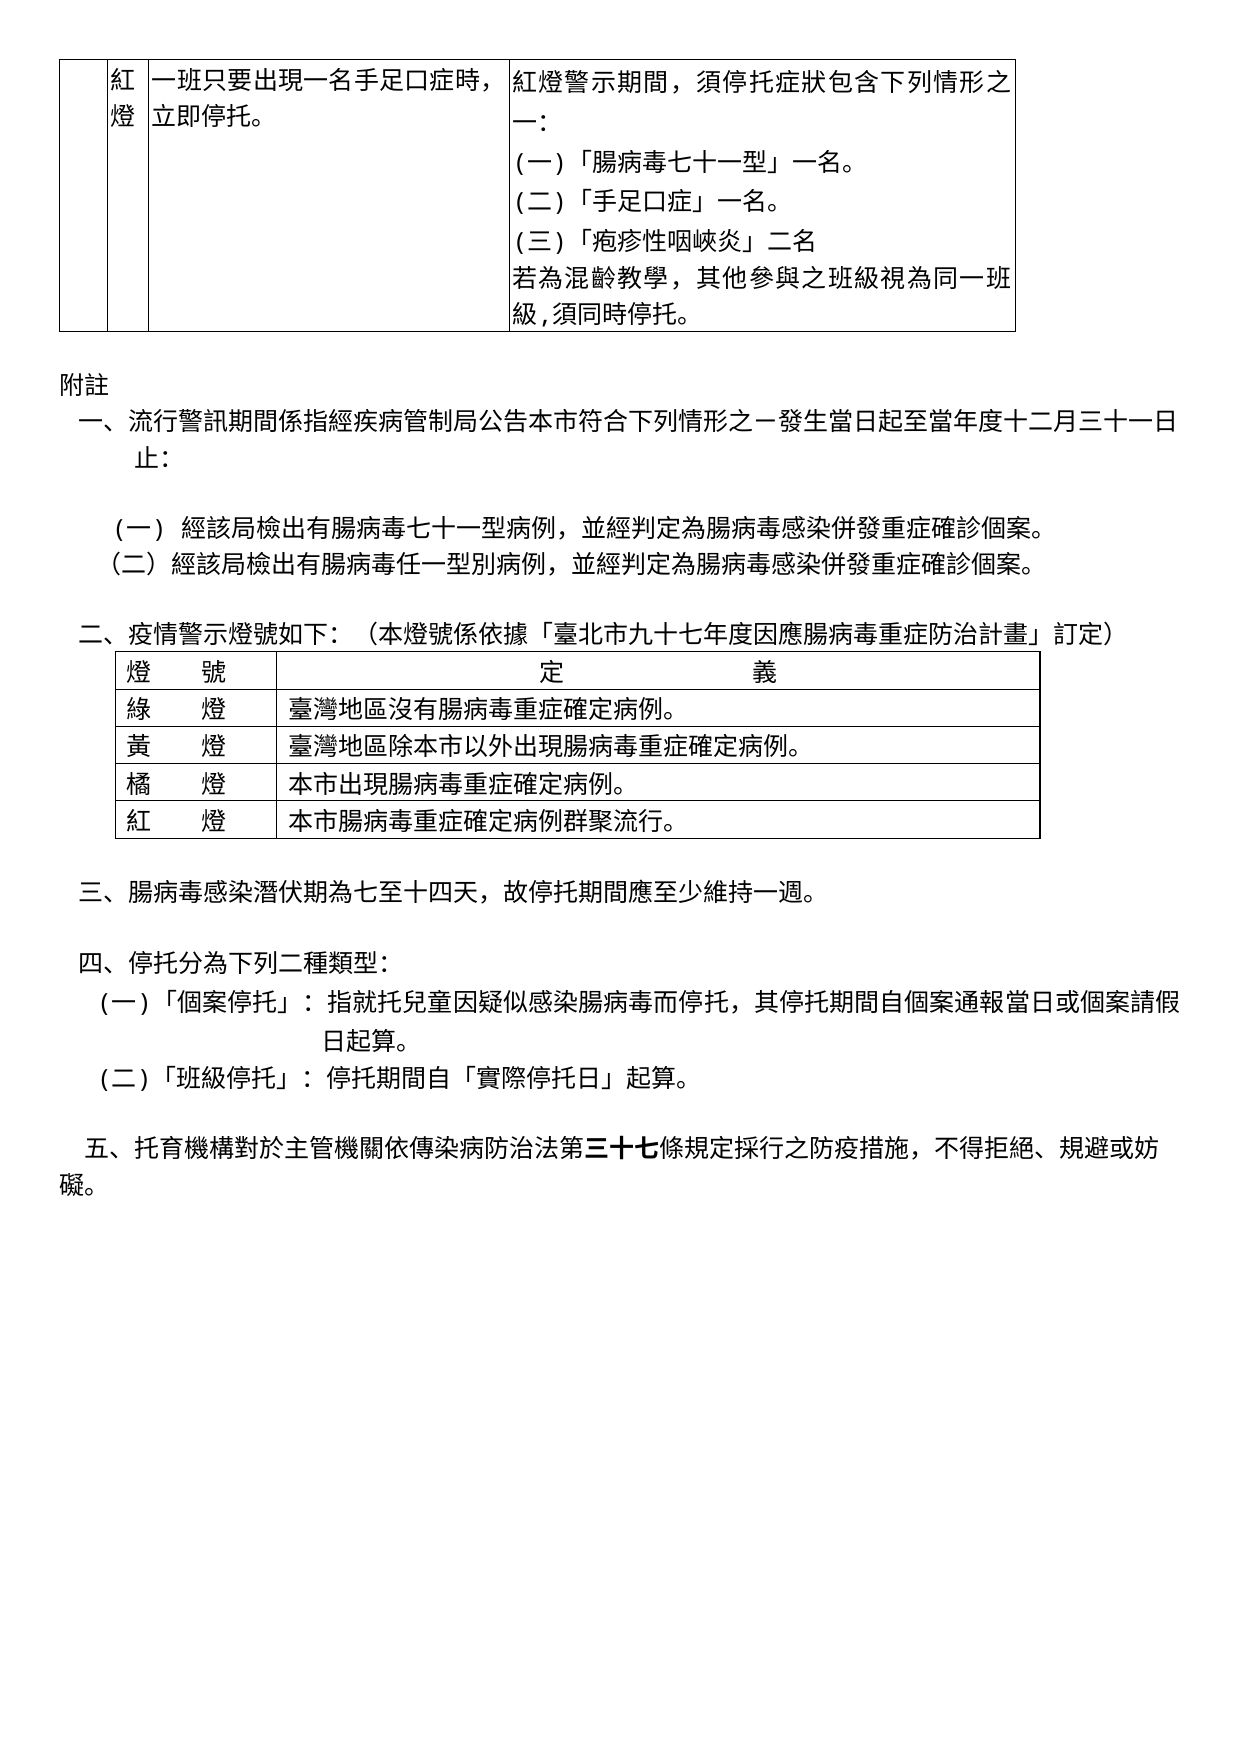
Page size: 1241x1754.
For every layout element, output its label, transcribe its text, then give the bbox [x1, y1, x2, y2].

table_cell 黃 燈 [116, 727, 276, 763]
table_cell 臺灣地區沒有腸病毒重症確定病例。 [277, 690, 1039, 726]
text (二)「班級停托」：停托期間自「實際停托日」起算。 [59, 1058, 1181, 1095]
text 二、疫情警示燈號如下：（本燈號係依據「臺北市九十七年度因應腸病毒重症防治計畫」訂定） [78, 615, 1181, 651]
table_cell 本市出現腸病毒重症確定病例。 [277, 764, 1039, 800]
table_cell 紅燈 [108, 60, 148, 331]
text 五、托育機構對於主管機關依傳染病防治法第三十七條規定採行之防疫措施，不得拒絕、規避或妨礙。 [59, 1129, 1181, 1201]
table_cell 臺灣地區除本市以外出現腸病毒重症確定病例。 [277, 727, 1039, 763]
text 四、停托分為下列二種類型： [59, 943, 1181, 979]
table_cell 紅 燈 [116, 801, 276, 838]
table_cell 橘 燈 [116, 764, 276, 800]
text 附註 [59, 366, 1181, 402]
table_cell 綠 燈 [116, 690, 276, 726]
table_cell 一班只要出現一名手足口症時，立即停托。 [149, 60, 509, 331]
text (一)「個案停托」：指就托兒童因疑似感染腸病毒而停托，其停托期間自個案通報當日或個案請假日起算。 [97, 979, 1181, 1058]
table_cell 本市腸病毒重症確定病例群聚流行。 [277, 801, 1039, 838]
table_header 燈 號 [116, 652, 276, 688]
text 一、流行警訊期間係指經疾病管制局公告本市符合下列情形之ㄧ發生當日起至當年度十二月三十一日止： [78, 402, 1181, 474]
text (一) 經該局檢出有腸病毒七十一型病例，並經判定為腸病毒感染併發重症確診個案。 [59, 508, 1181, 545]
text （二）經該局檢出有腸病毒任一型別病例，並經判定為腸病毒感染併發重症確診個案。 [59, 545, 1181, 581]
table_cell 紅燈警示期間，須停托症狀包含下列情形之一： (一)「腸病毒七十一型」一名。 (二)「手足口症」一名。 (三)「疱疹性咽峽炎」二名 若為混齡教學，其他參與之班級視為同一班級,須同時停托。 [510, 60, 1015, 331]
table_header 定 義 [277, 652, 1039, 688]
text 三、腸病毒感染潛伏期為七至十四天，故停托期間應至少維持一週。 [59, 873, 1181, 909]
